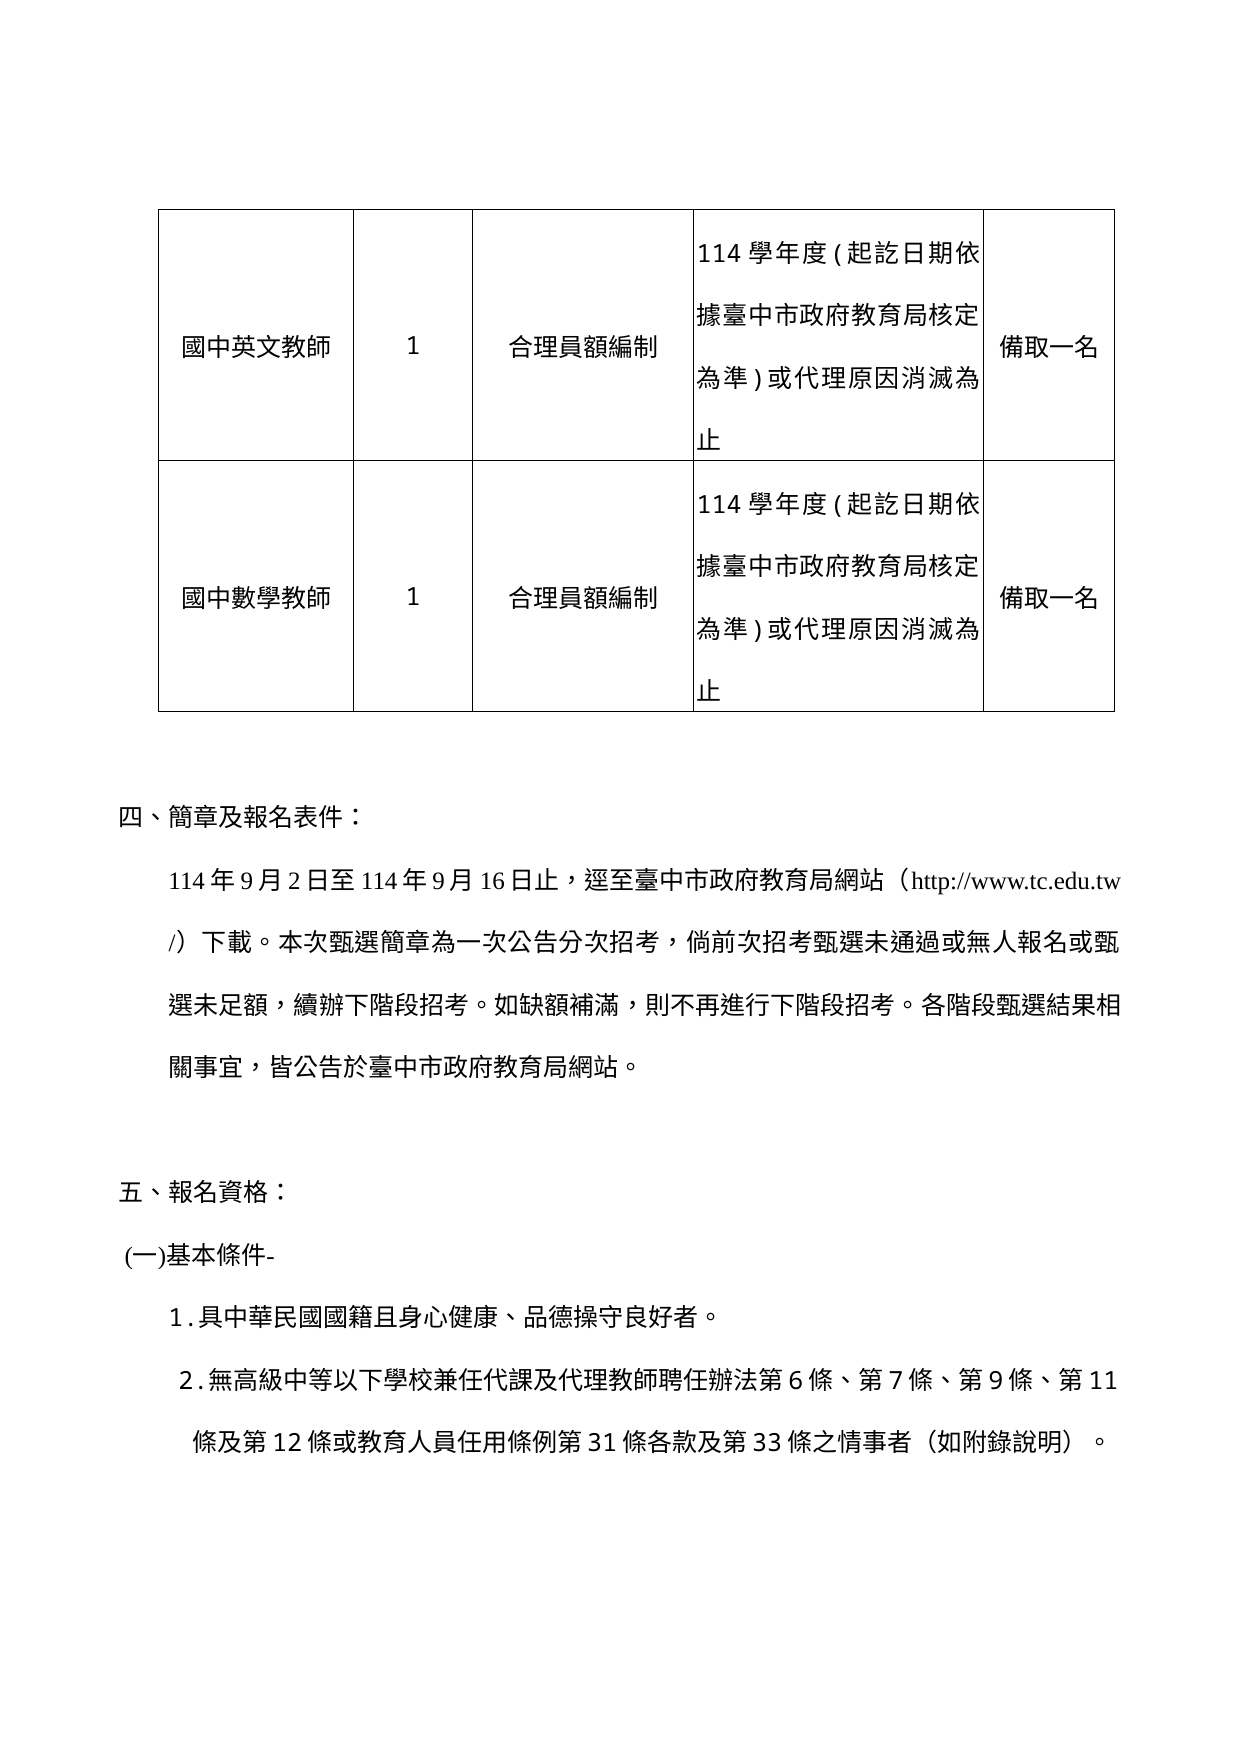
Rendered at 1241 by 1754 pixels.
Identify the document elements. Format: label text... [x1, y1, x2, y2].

text 五、報名資格： [118, 1149, 1122, 1212]
text 2.無高級中等以下學校兼任代課及代理教師聘任辦法第6條、第7條、第9條、第11條及第12條或教育人員任用條例第31條各款及第33條之情事者（如附錄說明）。 [118, 1337, 1122, 1462]
text 四、簡章及報名表件： [118, 774, 1122, 837]
table_cell 國中英文教師 [159, 210, 353, 460]
table_cell 114學年度(起訖日期依據臺中市政府教育局核定為準)或代理原因消滅為止 [694, 461, 983, 711]
table_cell 備取一名 [984, 461, 1114, 711]
table_cell 114學年度(起訖日期依據臺中市政府教育局核定為準)或代理原因消滅為止 [694, 210, 983, 460]
table_cell 合理員額編制 [473, 461, 693, 711]
table_cell 國中數學教師 [159, 461, 353, 711]
table_cell 1 [354, 210, 472, 460]
table_cell 合理員額編制 [473, 210, 693, 460]
text (一)基本條件- [118, 1212, 1122, 1274]
table_cell 備取一名 [984, 210, 1114, 460]
table_cell 1 [354, 461, 472, 711]
text 1.具中華民國國籍且身心健康、品德操守良好者。 [118, 1274, 1122, 1337]
text 114年9月2日至114年9月16日止，逕至臺中市政府教育局網站（http://www.tc.edu.tw/）下載。本次甄選簡章為一次公告分次招考，倘前次招考甄選未通過或無人報名或甄選未足額，續辦下階段招考。如缺額補滿，則不再進行下階段招考。各階段甄選結果相關事宜，皆公告於臺中市政府教育局網站。 [118, 837, 1122, 1087]
